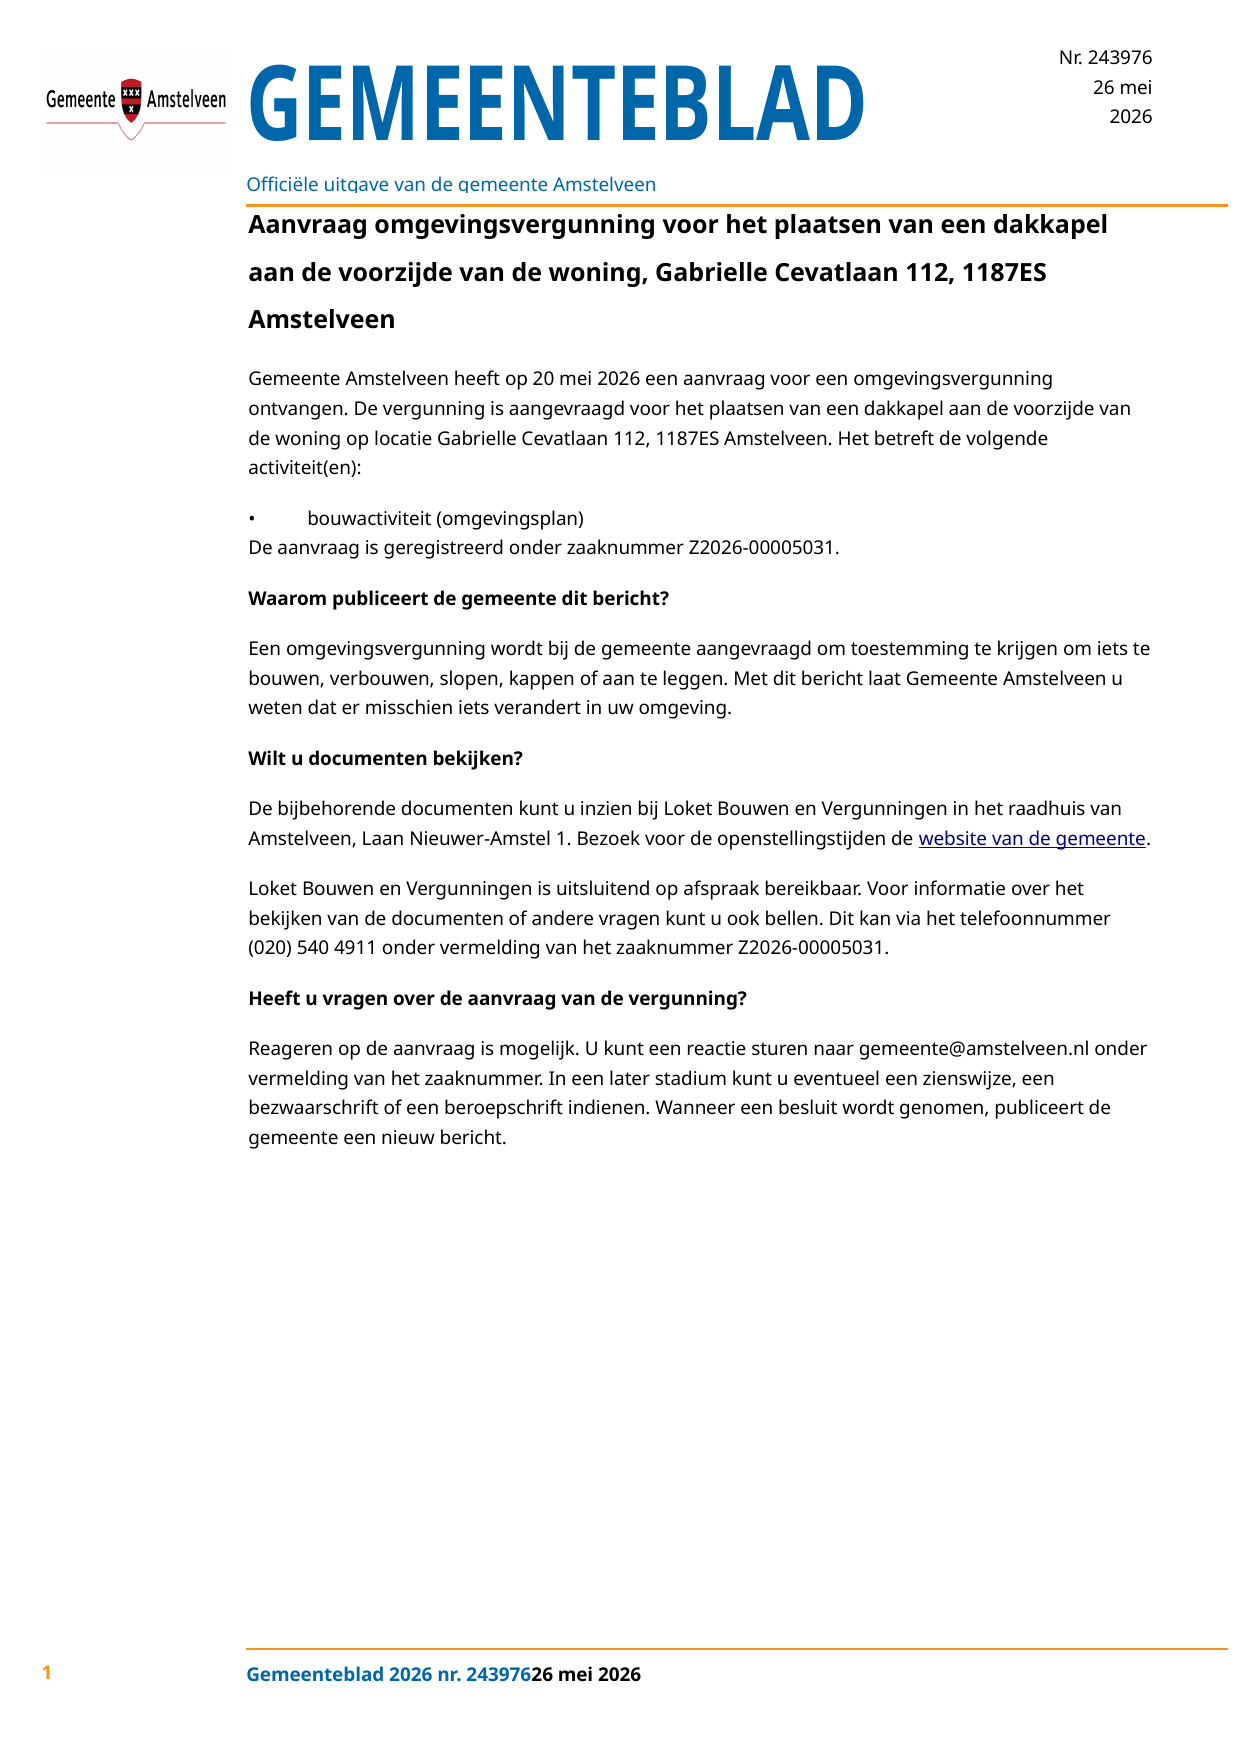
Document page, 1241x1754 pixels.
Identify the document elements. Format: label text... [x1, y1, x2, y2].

text Een omgevingsvergunning wordt bij de gemeente aangevraagd om toestemming te krijgen om iets te bouwen, verbouwen, slopen, kappen of aan te leggen. Met dit bericht laat Gemeente Amstelveen u weten dat er misschien iets verandert in uw omgeving. [248, 635, 1152, 720]
text Waarom publiceert de gemeente dit bericht? [248, 585, 1152, 610]
text Wilt u documenten bekijken? [248, 745, 1152, 770]
picture [41, 47, 231, 172]
text Gemeente Amstelveen heeft op 20 mei 2026 een aanvraag voor een omgevingsvergunning ontvangen. De vergunning is aangevraagd voor het plaatsen van een dakkapel aan de voorzijde van de woning op locatie Gabrielle Cevatlaan 112, 1187ES Amstelveen. Het betreft de volgende activiteit(en): [248, 366, 1152, 480]
text De aanvraag is geregistreerd onder zaaknummer Z2026-00005031. [248, 534, 1152, 560]
text Reageren op de aanvraag is mogelijk. U kunt een reactie sturen naar gemeente@amstelveen.nl onder vermelding van het zaaknummer. In een later stadium kunt u eventueel een zienswijze, een bezwaarschrift of een beroepschrift indienen. Wanneer een besluit wordt genomen, publiceert de gemeente een nieuw bericht. [248, 1035, 1152, 1149]
text Loket Bouwen en Vergunningen is uitsluitend op afspraak bereikbaar. Voor informatie over het bekijken van de documenten of andere vragen kunt u ook bellen. Dit kan via het telefoonnummer (020) 540 4911 onder vermelding van het zaaknummer Z2026-00005031. [248, 875, 1152, 960]
text Aanvraag omgevingsvergunning voor het plaatsen van een dakkapel aan de voorzijde van de woning, Gabrielle Cevatlaan 112, 1187ES Amstelveen [248, 207, 1152, 336]
text De bijbehorende documenten kunt u inzien bij Loket Bouwen en Vergunningen in het raadhuis van Amstelveen, Laan Nieuwer-Amstel 1. Bezoek voor de openstellingstijden de website van de gemeente. [248, 795, 1152, 850]
list bouwactiviteit (omgevingsplan) [248, 505, 1152, 530]
text Heeft u vragen over de aanvraag van de vergunning? [248, 985, 1152, 1010]
